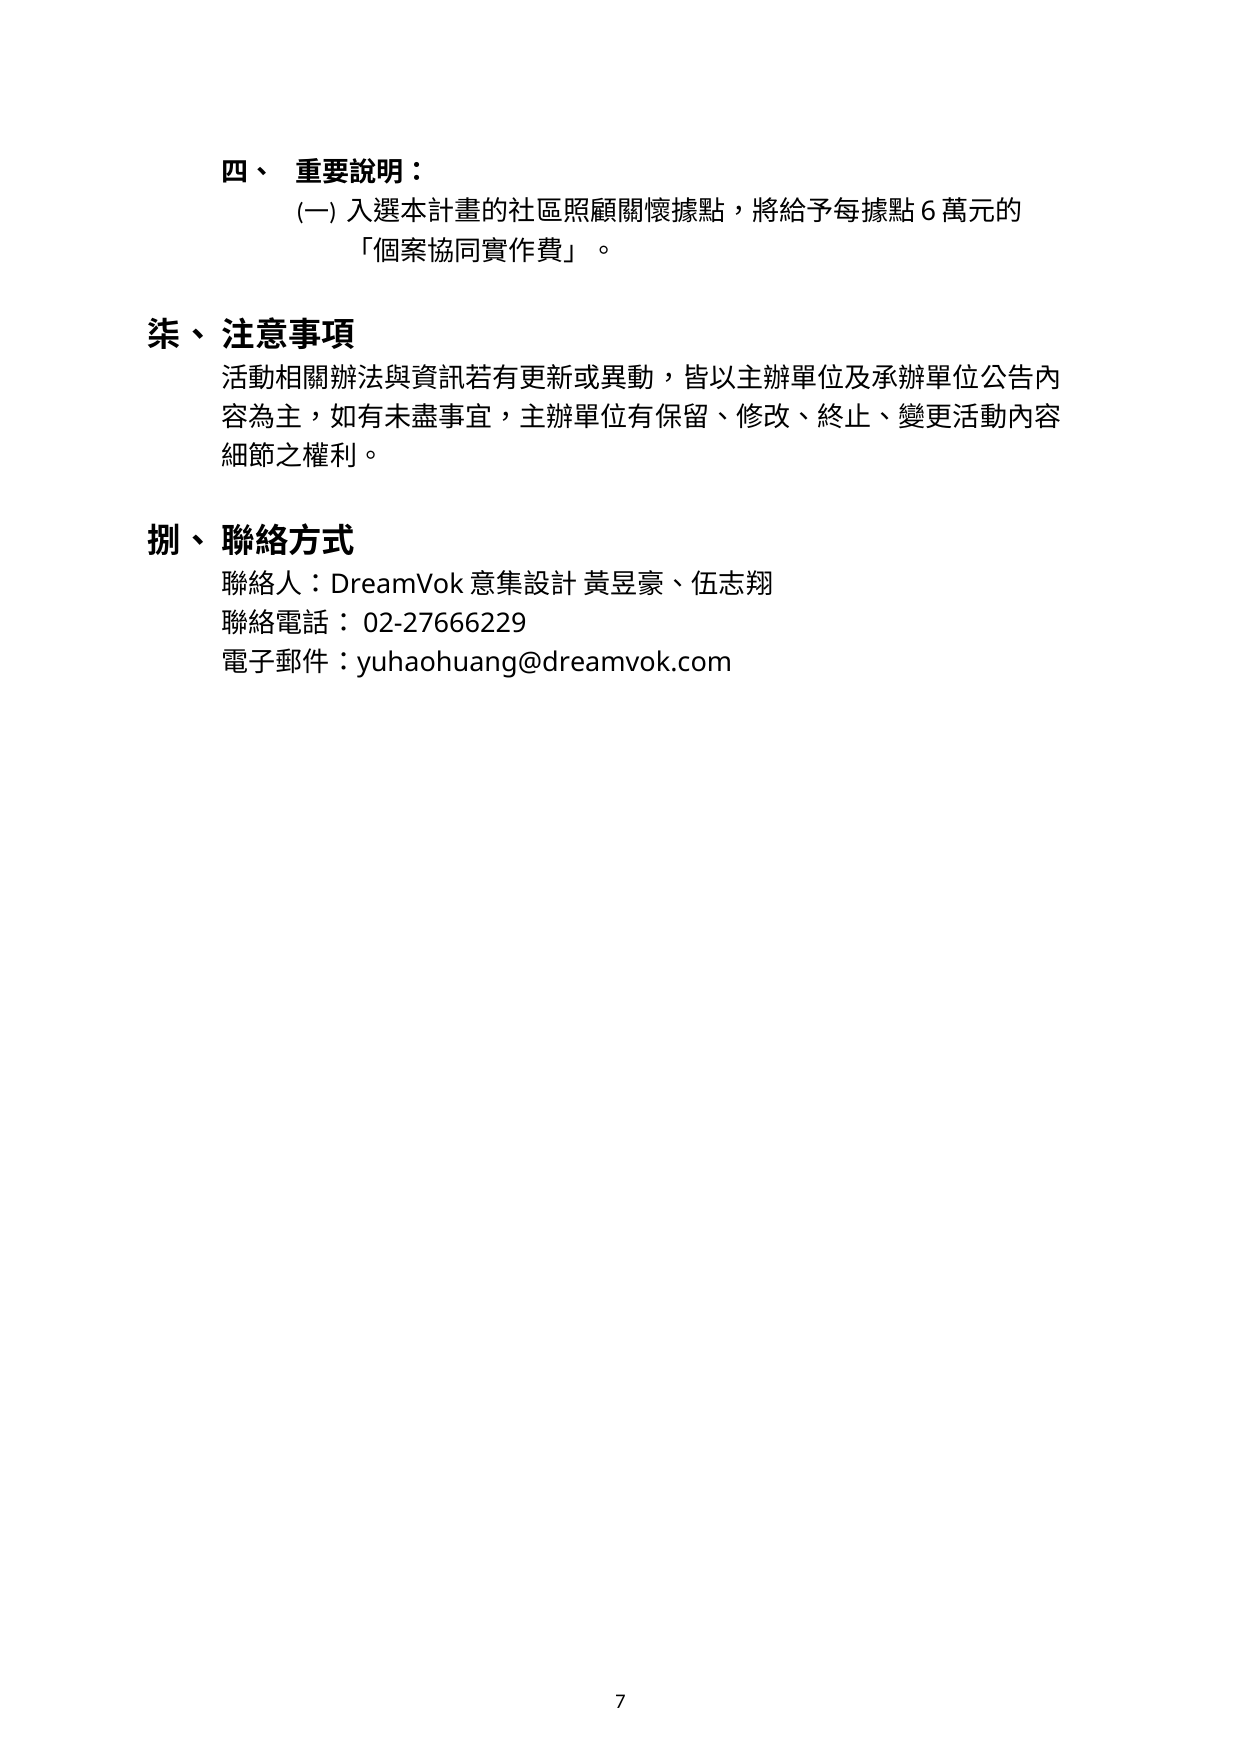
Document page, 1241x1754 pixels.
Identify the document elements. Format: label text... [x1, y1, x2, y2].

list 重要說明： [221, 150, 1063, 189]
text 聯絡電話： 02-27666229 [221, 601, 1063, 640]
list 聯絡方式 [147, 513, 1063, 562]
text 聯絡人：DreamVok意集設計 黃昱豪、伍志翔 [221, 562, 1063, 601]
text 活動相關辦法與資訊若有更新或異動，皆以主辦單位及承辦單位公告內容為主，如有未盡事宜，主辦單位有保留、修改、終止、變更活動內容細節之權利。 [221, 356, 1063, 474]
list 注意事項 [147, 308, 1063, 356]
text 電子郵件：yuhaohuang@dreamvok.com [221, 640, 1063, 680]
list 入選本計畫的社區照顧關懷據點，將給予每據點6萬元的「個案協同實作費」。 [296, 189, 1063, 268]
